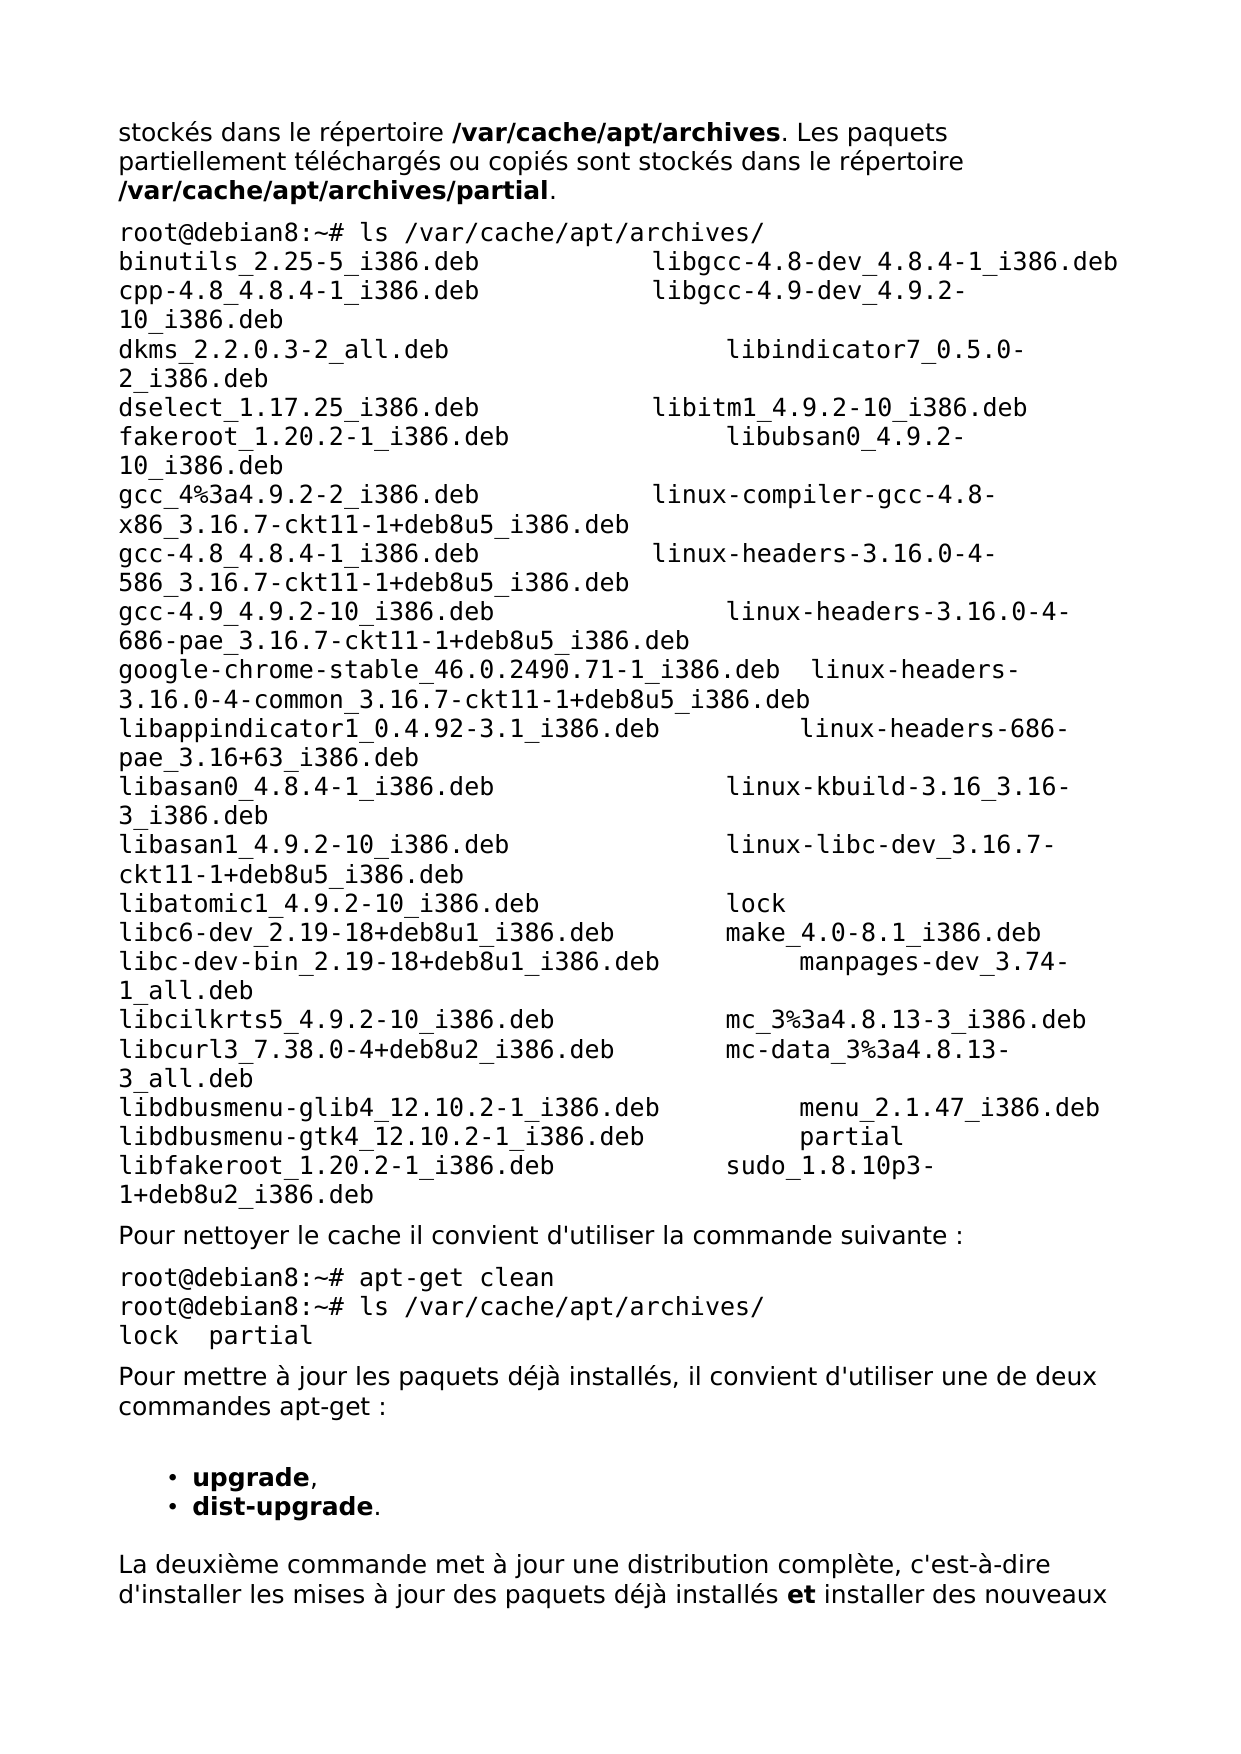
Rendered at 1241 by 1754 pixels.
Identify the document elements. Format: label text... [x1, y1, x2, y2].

text Pour nettoyer le cache il convient d'utiliser la commande suivante : [118, 1222, 1122, 1251]
text stockés dans le répertoire /var/cache/apt/archives. Les paquets partiellement téléchargés ou copiés sont stockés dans le répertoire /var/cache/apt/archives/partial. [118, 118, 1122, 206]
list dist-upgrade. [177, 1492, 1122, 1521]
text La deuxième commande met à jour une distribution complète, c'est-à-dire d'installer les mises à jour des paquets déjà installés et installer des nouveaux [118, 1551, 1122, 1609]
text root@debian8:~# apt-get clean root@debian8:~# ls /var/cache/apt/archives/ lock partial [118, 1263, 1122, 1351]
list upgrade, [177, 1463, 1122, 1492]
text Pour mettre à jour les paquets déjà installés, il convient d'utiliser une de deux commandes apt-get : [118, 1362, 1122, 1421]
text root@debian8:~# ls /var/cache/apt/archives/ binutils_2.25-5_i386.deb libgcc-4.8-dev_4.8.4-1_i386.deb cpp-4.8_4.8.4-1_i386.deb libgcc-4.9-dev_4.9.2-10_i386.deb dkms_2.2.0.3-2_all.deb libindicator7_0.5.0-2_i386.deb dselect_1.17.25_i386.deb libitm1_4.9.2-10_i386.deb fakeroot_1.20.2-1_i386.deb libubsan0_4.9.2-10_i386.deb gcc_4%3a4.9.2-2_i386.deb linux-compiler-gcc-4.8-x86_3.16.7-ckt11-1+deb8u5_i386.deb gcc-4.8_4.8.4-1_i386.deb linux-headers-3.16.0-4-586_3.16.7-ckt11-1+deb8u5_i386.deb gcc-4.9_4.9.2-10_i386.deb linux-headers-3.16.0-4-686-pae_3.16.7-ckt11-1+deb8u5_i386.deb google-chrome-stable_46.0.2490.71-1_i386.deb linux-headers-3.16.0-4-common_3.16.7-ckt11-1+deb8u5_i386.deb libappindicator1_0.4.92-3.1_i386.deb linux-headers-686-pae_3.16+63_i386.deb libasan0_4.8.4-1_i386.deb linux-kbuild-3.16_3.16-3_i386.deb libasan1_4.9.2-10_i386.deb linux-libc-dev_3.16.7-ckt11-1+deb8u5_i386.deb libatomic1_4.9.2-10_i386.deb lock libc6-dev_2.19-18+deb8u1_i386.deb make_4.0-8.1_i386.deb libc-dev-bin_2.19-18+deb8u1_i386.deb manpages-dev_3.74-1_all.deb libcilkrts5_4.9.2-10_i386.deb mc_3%3a4.8.13-3_i386.deb libcurl3_7.38.0-4+deb8u2_i386.deb mc-data_3%3a4.8.13-3_all.deb libdbusmenu-glib4_12.10.2-1_i386.deb menu_2.1.47_i386.deb libdbusmenu-gtk4_12.10.2-1_i386.deb partial libfakeroot_1.20.2-1_i386.deb sudo_1.8.10p3-1+deb8u2_i386.deb [118, 218, 1122, 1210]
